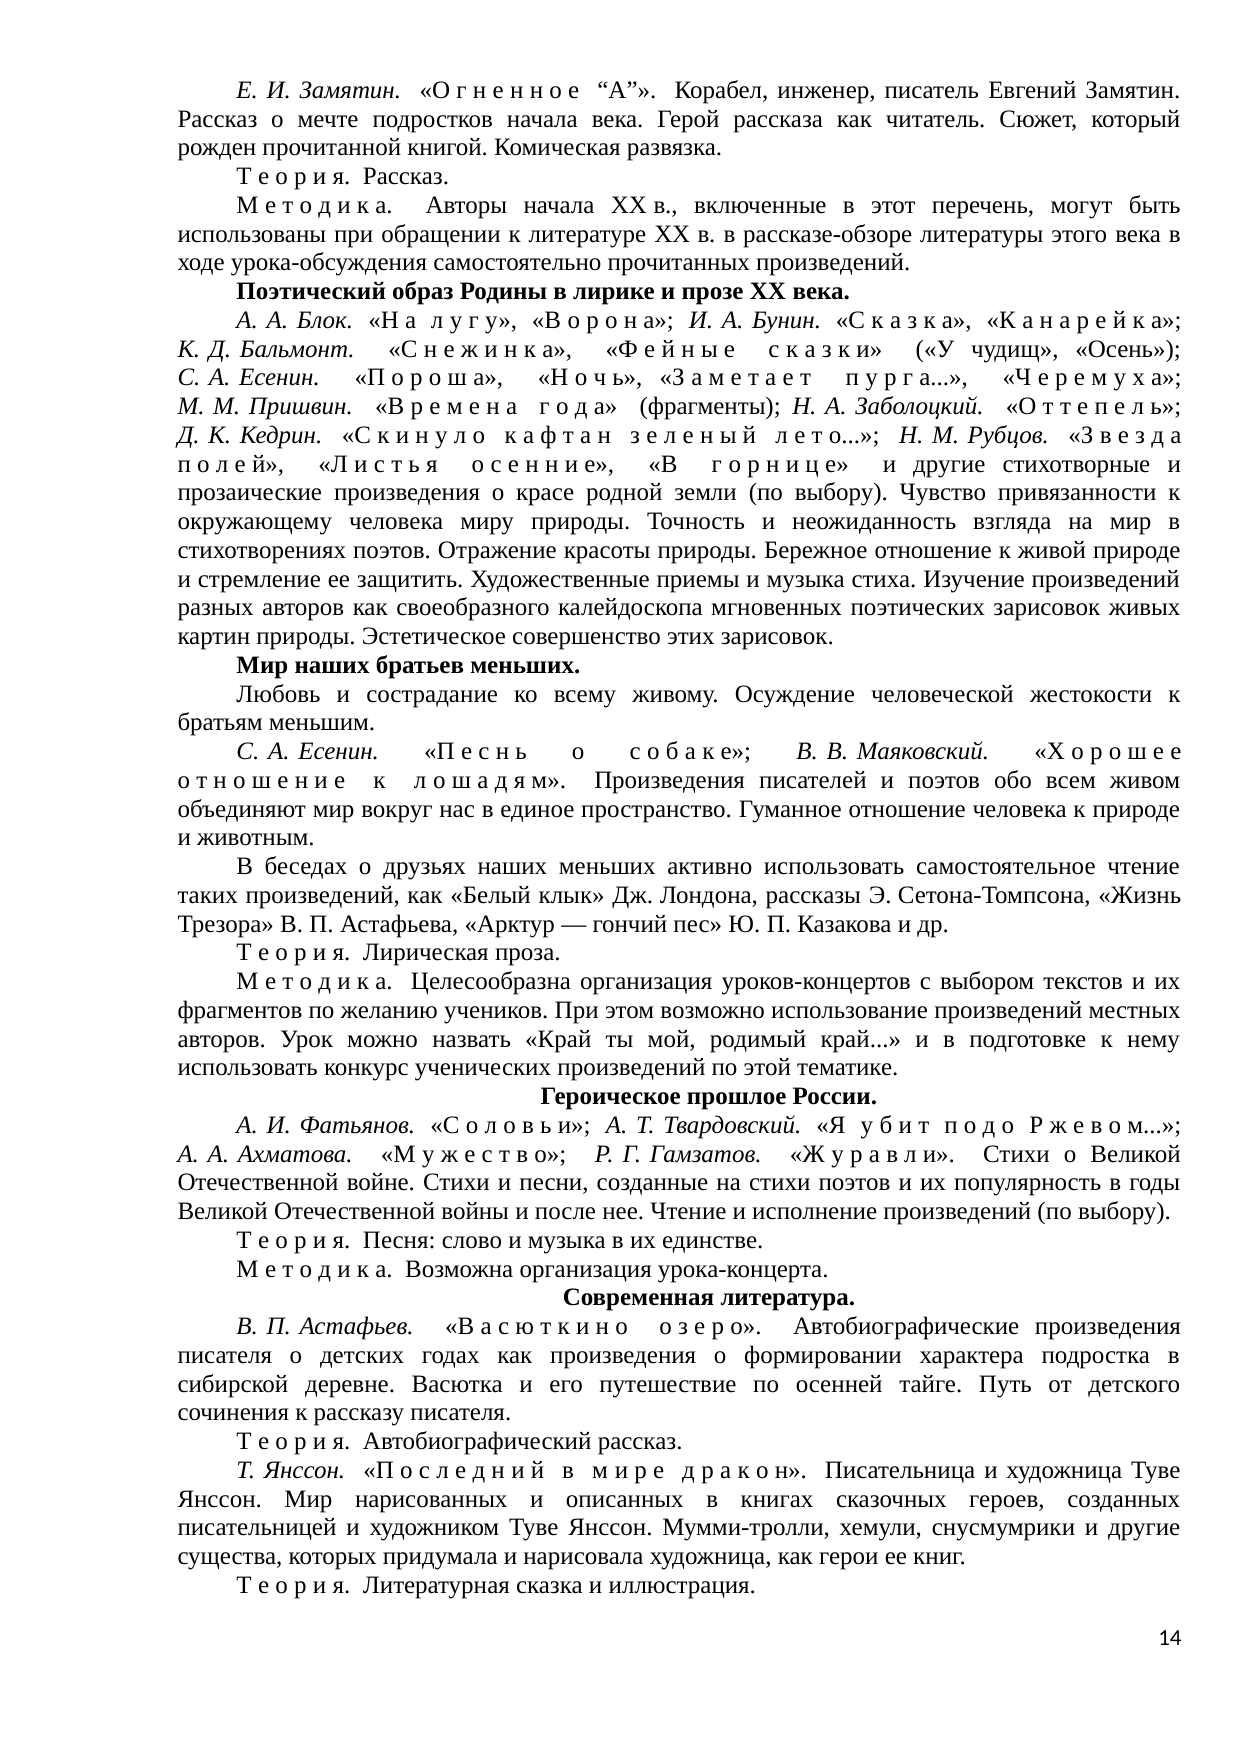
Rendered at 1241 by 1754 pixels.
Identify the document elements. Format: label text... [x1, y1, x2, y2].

text Мир наших братьев меньших. [177, 650, 1181, 679]
text Т е о р и я. Рассказ. [177, 161, 1181, 190]
text В беседах о друзьях наших меньших активно использовать самостоятельное чтение таких произведений, как «Белый клык» Дж. Лондона, рассказы Э. Сетона-Томпсона, «Жизнь Трезора» В. П. Астафьева, «Арктур — гончий пес» Ю. П. Казакова и др. [177, 851, 1181, 937]
text Любовь и сострадание ко всему живому. Осуждение человеческой жестокости к братьям меньшим. [177, 679, 1181, 736]
text Героическое прошлое России. [177, 1081, 1181, 1110]
text Т. Янссон. «П о с л е д н и й в м и р е д р а к о н». Писательница и художница Туве Янссон. Мир нарисованных и описанных в книгах сказочных героев, созданных писательницей и художником Туве Янссон. Мумми-тролли, хемули, снусмумрики и другие существа, которых придумала и нарисовала художница, как герои ее книг. [177, 1455, 1181, 1570]
text Т е о р и я. Автобиографический рассказ. [177, 1426, 1181, 1455]
text М е т о д и к а. Целесообразна организация уроков-концертов с выбором текстов и их фрагментов по желанию учеников. При этом возможно использование произведений местных авторов. Урок можно назвать «Край ты мой, родимый край...» и в подготовке к нему использовать конкурс ученических произведений по этой тематике. [177, 966, 1181, 1081]
text Т е о р и я. Лирическая проза. [177, 937, 1181, 966]
text Т е о р и я. Песня: слово и музыка в их единстве. [177, 1225, 1181, 1254]
text А. А. Блок. «Н а л у г у», «В о р о н а»; И. А. Бунин. «С к а з к а», «К а н а р е й к а»; К. Д. Бальмонт. «С н е ж и н к а», «Ф е й н ы е с к а з к и» («У чудищ», «Осень»); С. А. Есенин. «П о р о ш а», «Н о ч ь», «З а м е т а е т п у р г а...», «Ч е р е м у х а»; М. М. Пришвин. «В р е м е н а г о д а» (фрагменты); Н. А. Заболоцкий. «О т т е п е л ь»; Д. К. Кедрин. «С к и н у л о к а ф т а н з е л е н ы й л е т о...»; Н. М. Рубцов. «З в е з д а п о л е й», «Л и с т ь я о с е н н и е», «В г о р н и ц е» и другие стихотворные и прозаические произведения о красе родной земли (по выбору). Чувство привязанности к окружающему человека миру природы. Точность и неожиданность взгляда на мир в стихотворениях поэтов. Отражение красоты природы. Бережное отношение к живой природе и стремление ее защитить. Художественные приемы и музыка стиха. Изучение произведений разных авторов как своеобразного калейдоскопа мгновенных поэтических зарисовок живых картин природы. Эстетическое совершенство этих зарисовок. [177, 305, 1181, 650]
text А. И. Фатьянов. «С о л о в ь и»; А. Т. Твардовский. «Я у б и т п о д о Р ж е в о м...»; А. А. Ахматова. «М у ж е с т в о»; Р. Г. Гамзатов. «Ж у р а в л и». Стихи о Великой Отечественной войне. Стихи и песни, созданные на стихи поэтов и их популярность в годы Великой Отечественной войны и после нее. Чтение и исполнение произведений (по выбору). [177, 1110, 1181, 1225]
text Е. И. Замятин. «О г н е н н о е “А”». Корабел, инженер, писатель Евгений Замятин. Рассказ о мечте подростков начала века. Герой рассказа как читатель. Сюжет, который рожден прочитанной книгой. Комическая развязка. [177, 75, 1181, 161]
text М е т о д и к а. Возможна организация урока-концерта. [177, 1254, 1181, 1282]
text М е т о д и к а. Авторы начала XX в., включенные в этот перечень, могут быть использованы при обращении к литературе XX в. в рассказе-обзоре литературы этого века в ходе урока-обсуждения самостоятельно прочитанных произведений. [177, 190, 1181, 276]
text Т е о р и я. Литературная сказка и иллюстрация. [177, 1570, 1181, 1599]
text Поэтический образ Родины в лирике и прозе XX века. [177, 276, 1181, 305]
text Современная литература. [177, 1282, 1181, 1311]
text С. А. Есенин. «П е с н ь о с о б а к е»; В. В. Маяковский. «Х о р о ш е е о т н о ш е н и е к л о ш а д я м». Произведения писателей и поэтов обо всем живом объединяют мир вокруг нас в единое пространство. Гуманное отношение человека к природе и животным. [177, 736, 1181, 851]
text В. П. Астафьев. «В а с ю т к и н о о з е р о». Автобиографические произведения писателя о детских годах как произведения о формировании характера подростка в сибирской деревне. Васютка и его путешествие по осенней тайге. Путь от детского сочинения к рассказу писателя. [177, 1311, 1181, 1426]
